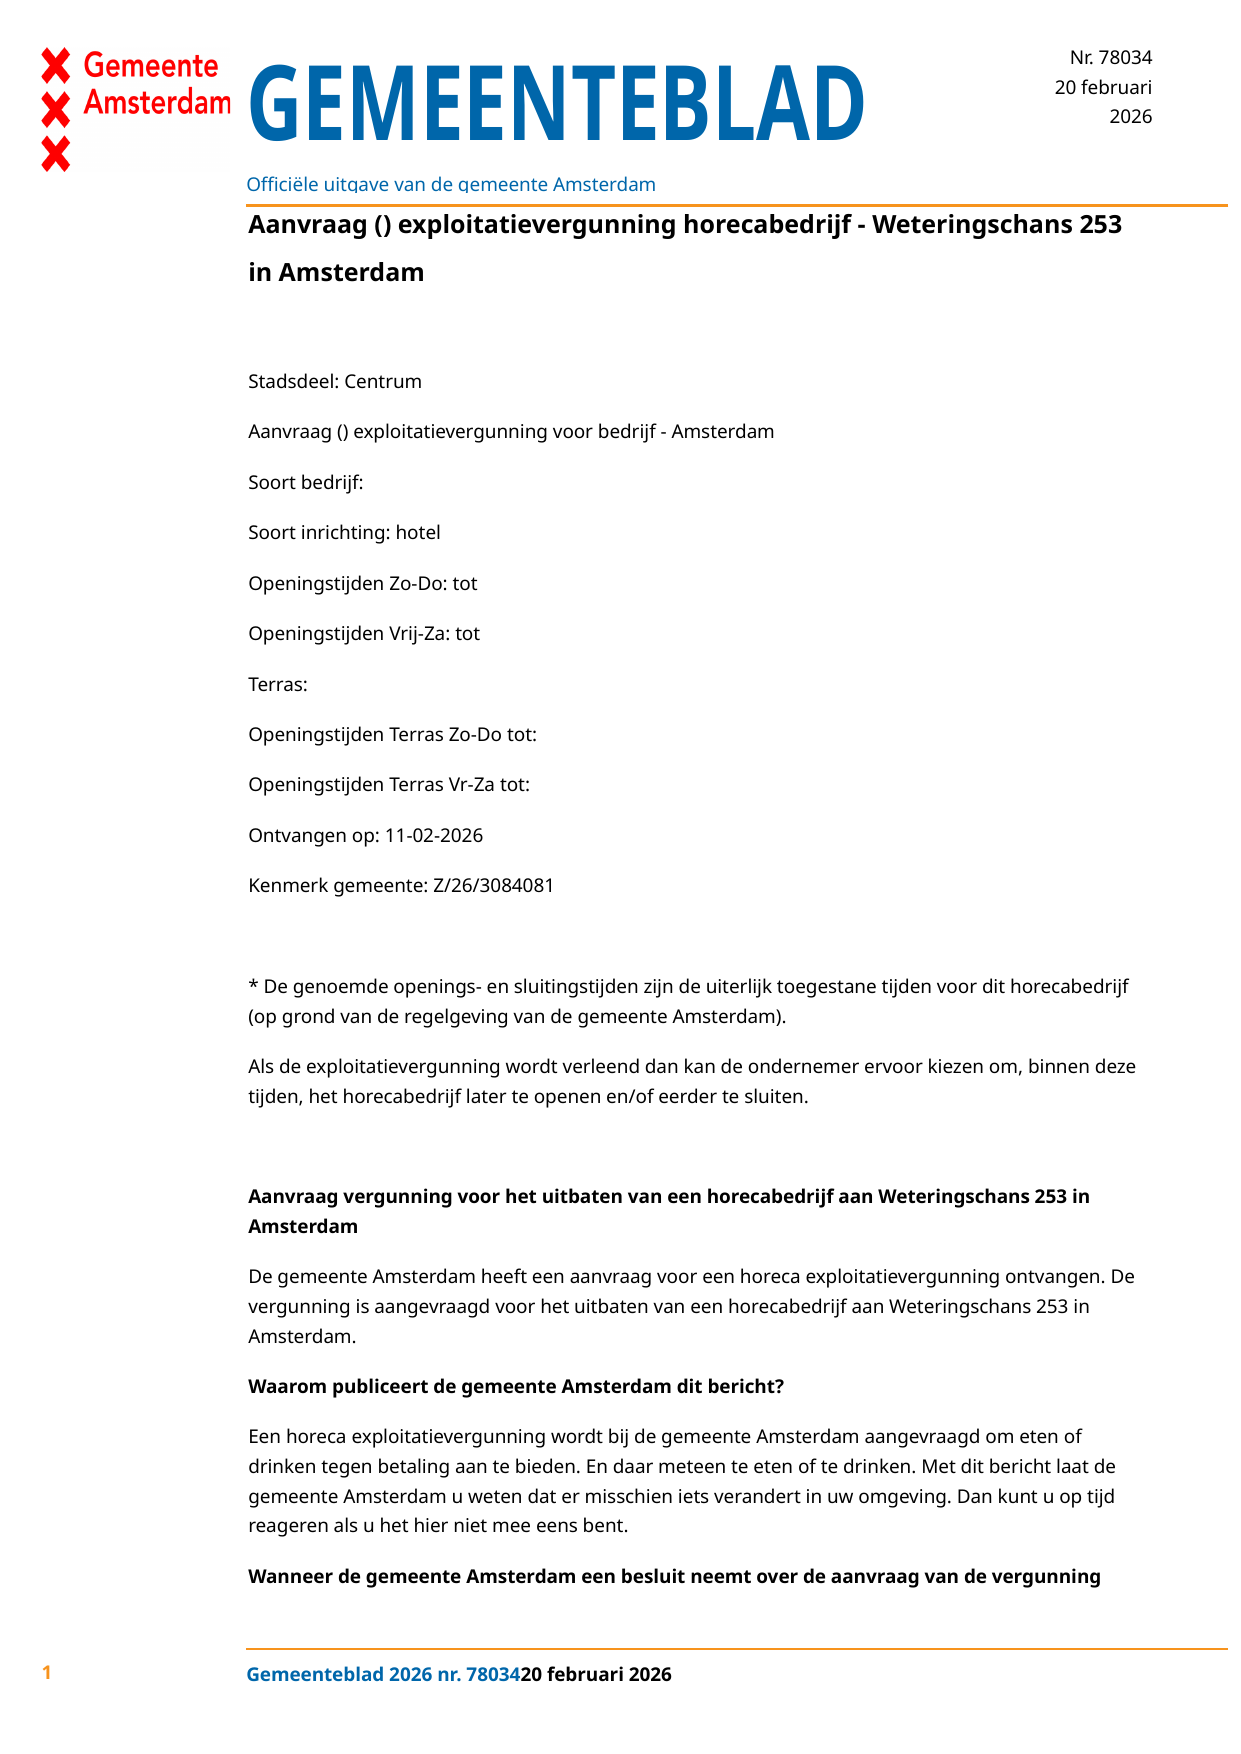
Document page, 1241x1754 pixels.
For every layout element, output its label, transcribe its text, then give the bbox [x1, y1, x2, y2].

text De gemeente Amsterdam heeft een aanvraag voor een horeca exploitatievergunning ontvangen. De vergunning is aangevraagd voor het uitbaten van een horecabedrijf aan Weteringschans 253 in Amsterdam. [248, 1264, 1152, 1349]
text Als de exploitatievergunning wordt verleend dan kan de ondernemer ervoor kiezen om, binnen deze tijden, het horecabedrijf later te openen en/of eerder te sluiten. [248, 1053, 1152, 1109]
text Aanvraag () exploitatievergunning horecabedrijf - Weteringschans 253 in Amsterdam [248, 207, 1152, 288]
text Openingstijden Zo-Do: tot [248, 570, 1152, 596]
text Aanvraag vergunning voor het uitbaten van een horecabedrijf aan Weteringschans 253 in Amsterdam [248, 1184, 1152, 1239]
text Terras: [248, 671, 1152, 697]
text Stadsdeel: Centrum [248, 368, 1152, 394]
text Aanvraag () exploitatievergunning voor bedrijf - Amsterdam [248, 419, 1152, 444]
picture [41, 47, 231, 172]
text Soort inrichting: hotel [248, 519, 1152, 545]
text Ontvangen op: 11-02-2026 [248, 822, 1152, 848]
text * De genoemde openings- en sluitingstijden zijn de uiterlijk toegestane tijden voor dit horecabedrijf (op grond van de regelgeving van de gemeente Amsterdam). [248, 973, 1152, 1029]
text Waarom publiceert de gemeente Amsterdam dit bericht? [248, 1373, 1152, 1399]
text Openingstijden Vrij-Za: tot [248, 620, 1152, 646]
text Openingstijden Terras Vr-Za tot: [248, 772, 1152, 797]
text Een horeca exploitatievergunning wordt bij de gemeente Amsterdam aangevraagd om eten of drinken tegen betaling aan te bieden. En daar meteen te eten of te drinken. Met dit bericht laat de gemeente Amsterdam u weten dat er misschien iets verandert in uw omgeving. Dan kunt u op tijd reageren als u het hier niet mee eens bent. [248, 1424, 1152, 1538]
text Soort bedrijf: [248, 469, 1152, 495]
text Openingstijden Terras Zo-Do tot: [248, 721, 1152, 747]
text Wanneer de gemeente Amsterdam een besluit neemt over de aanvraag van de vergunning [248, 1563, 1152, 1589]
text Kenmerk gemeente: Z/26/3084081 [248, 872, 1152, 898]
